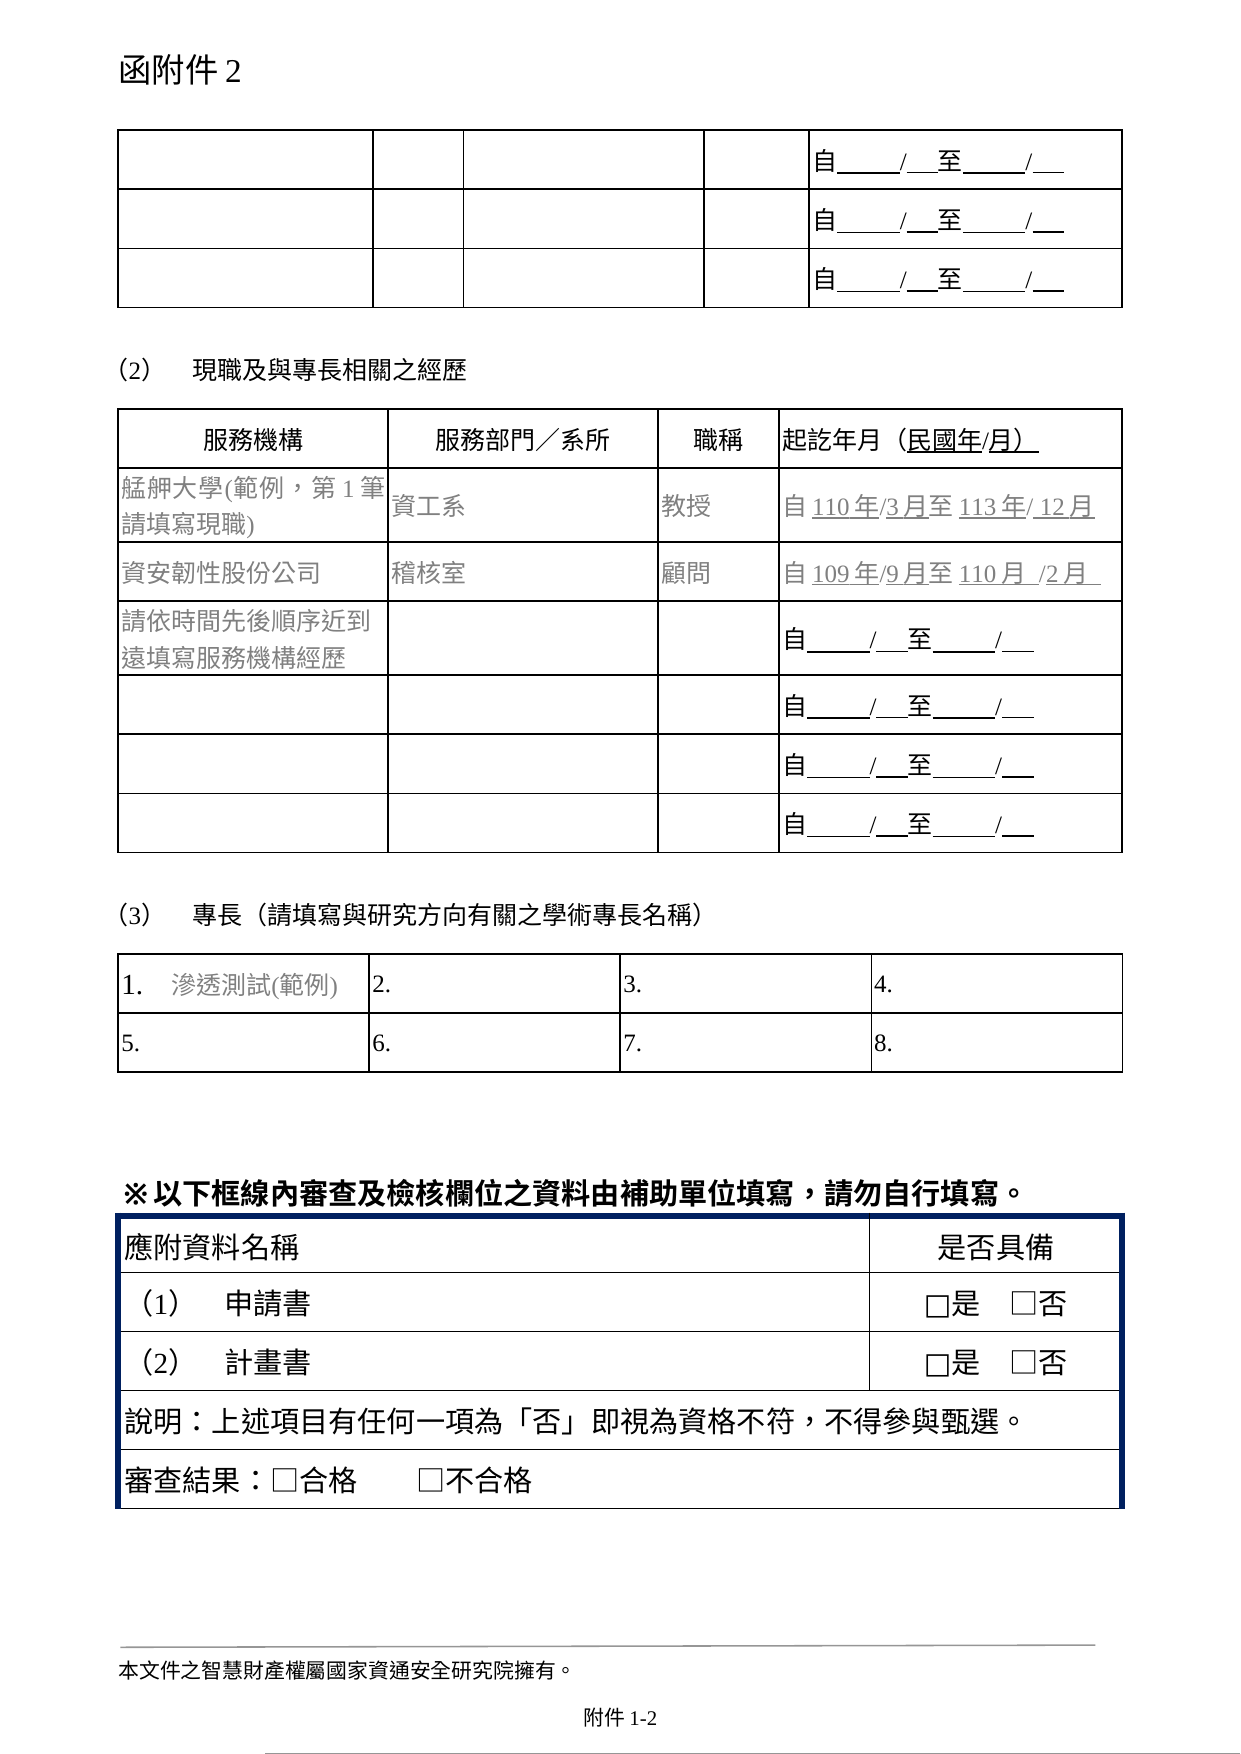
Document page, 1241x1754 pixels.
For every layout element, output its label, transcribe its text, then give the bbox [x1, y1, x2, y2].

table_header 職稱 [659, 410, 778, 467]
table_cell [389, 676, 657, 733]
table_cell 自110年/3月至113年/ 12月 [780, 469, 1121, 541]
list 專長（請填寫與研究方向有關之學術專長名稱） [103, 872, 1122, 934]
table_cell 自 / 至 / [780, 735, 1121, 792]
table_cell [659, 735, 778, 792]
table_cell □是 □否 [870, 1273, 1119, 1331]
table_header 是否具備 [870, 1219, 1119, 1272]
list 現職及與專長相關之經歷 [103, 327, 1122, 389]
table_cell [119, 249, 372, 306]
table_header [872, 955, 1122, 1012]
table_header 滲透測試(範例) [119, 955, 368, 1012]
table_cell 計畫書 [121, 1332, 869, 1390]
table_cell 教授 [659, 469, 778, 541]
table_cell [119, 190, 372, 247]
table_cell 艋舺大學(範例，第1筆請填寫現職) [119, 469, 387, 541]
table_cell [389, 794, 657, 851]
table_cell [659, 602, 778, 674]
table_cell [374, 190, 463, 247]
table_cell 自 / 至 / [810, 190, 1121, 247]
table_cell [374, 131, 463, 188]
table_cell 稽核室 [389, 543, 657, 600]
table_cell [621, 1014, 871, 1071]
table_cell [705, 190, 808, 247]
table_cell [872, 1014, 1122, 1071]
text ※以下框線內審查及檢核欄位之資料由補助單位填寫，請勿自行填寫。 [118, 1150, 1137, 1213]
table_header 起訖年月（民國年/月） [780, 410, 1121, 467]
table_cell □是 □否 [870, 1332, 1119, 1390]
table_cell [119, 676, 387, 733]
table_header [621, 955, 871, 1012]
table_cell 資安韌性股份公司 [119, 543, 387, 600]
table_cell 自 / 至 / [780, 602, 1121, 674]
table_cell 請依時間先後順序近到遠填寫服務機構經歷 [119, 602, 387, 674]
table_cell [389, 735, 657, 792]
table_cell [705, 131, 808, 188]
table_header 服務機構 [119, 410, 387, 467]
table_cell [389, 602, 657, 674]
table_cell [119, 794, 387, 851]
table_cell [659, 676, 778, 733]
table_cell 資工系 [389, 469, 657, 541]
table_cell 審查結果：□合格 □不合格 [121, 1450, 1119, 1508]
table_cell 申請書 [121, 1273, 869, 1331]
table_cell 自 / 至 / [780, 676, 1121, 733]
table_cell [374, 249, 463, 306]
table_cell 說明：上述項目有任何一項為「否」即視為資格不符，不得參與甄選。 [121, 1391, 1119, 1449]
table_cell [119, 1014, 368, 1071]
table_cell [464, 131, 703, 188]
table_cell 自 / 至 / [810, 249, 1121, 306]
table_cell 自 / 至 / [780, 794, 1121, 851]
table_header [370, 955, 619, 1012]
table_header 服務部門／系所 [389, 410, 657, 467]
table_cell [464, 249, 703, 306]
table_cell 自 / 至 / [810, 131, 1121, 188]
table_cell 自109年/9月至110月 /2月 [780, 543, 1121, 600]
table_cell [370, 1014, 619, 1071]
table_cell [119, 735, 387, 792]
table_header 應附資料名稱 [121, 1219, 869, 1272]
table_cell [464, 190, 703, 247]
table_cell [659, 794, 778, 851]
table_cell 顧問 [659, 543, 778, 600]
table_cell [119, 131, 372, 188]
table_cell [705, 249, 808, 306]
